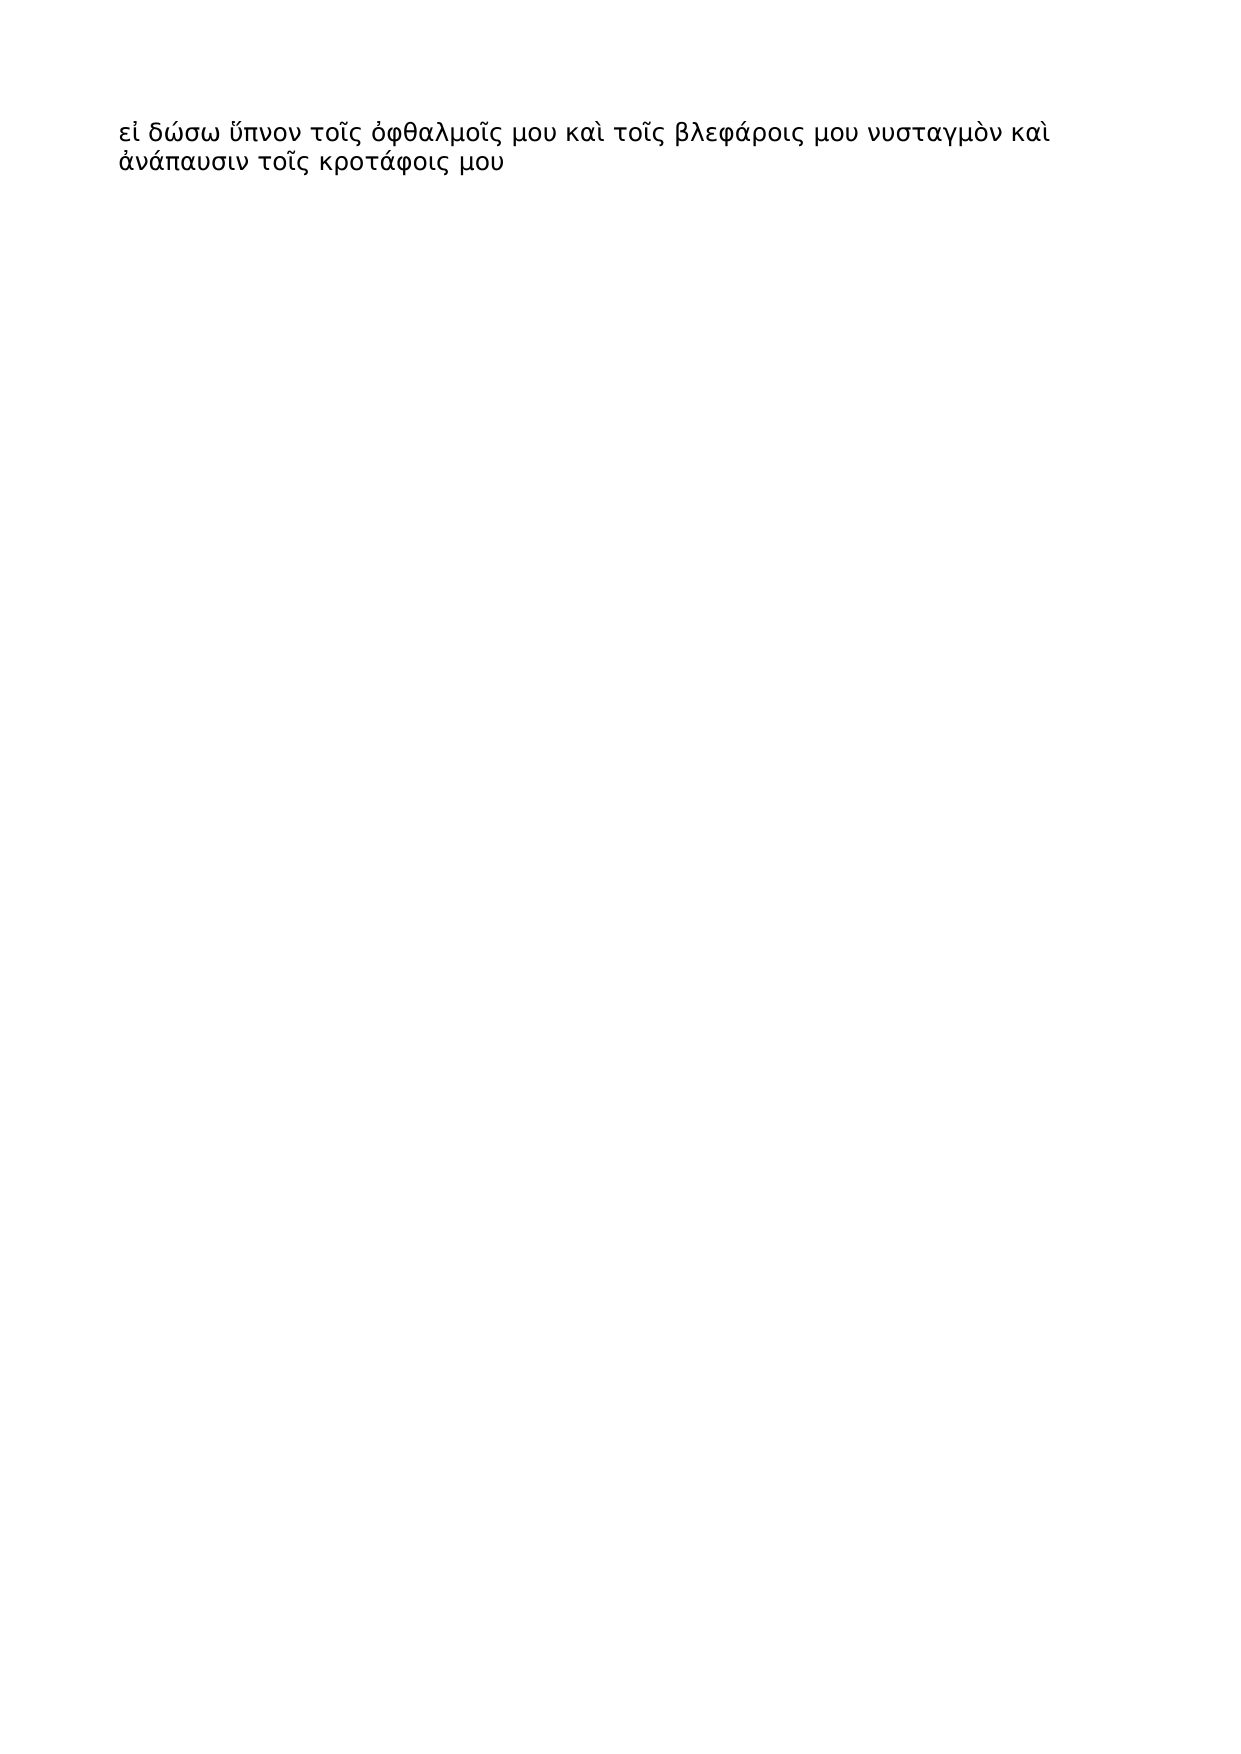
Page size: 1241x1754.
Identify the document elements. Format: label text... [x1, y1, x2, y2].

text εἰ δώσω ὕπνον τοῖς ὀφθαλμοῖς μου καὶ τοῖς βλεφάροις μου νυσταγμὸν καὶ ἀνάπαυσιν τοῖς κροτάφοις μου [118, 118, 1122, 176]
